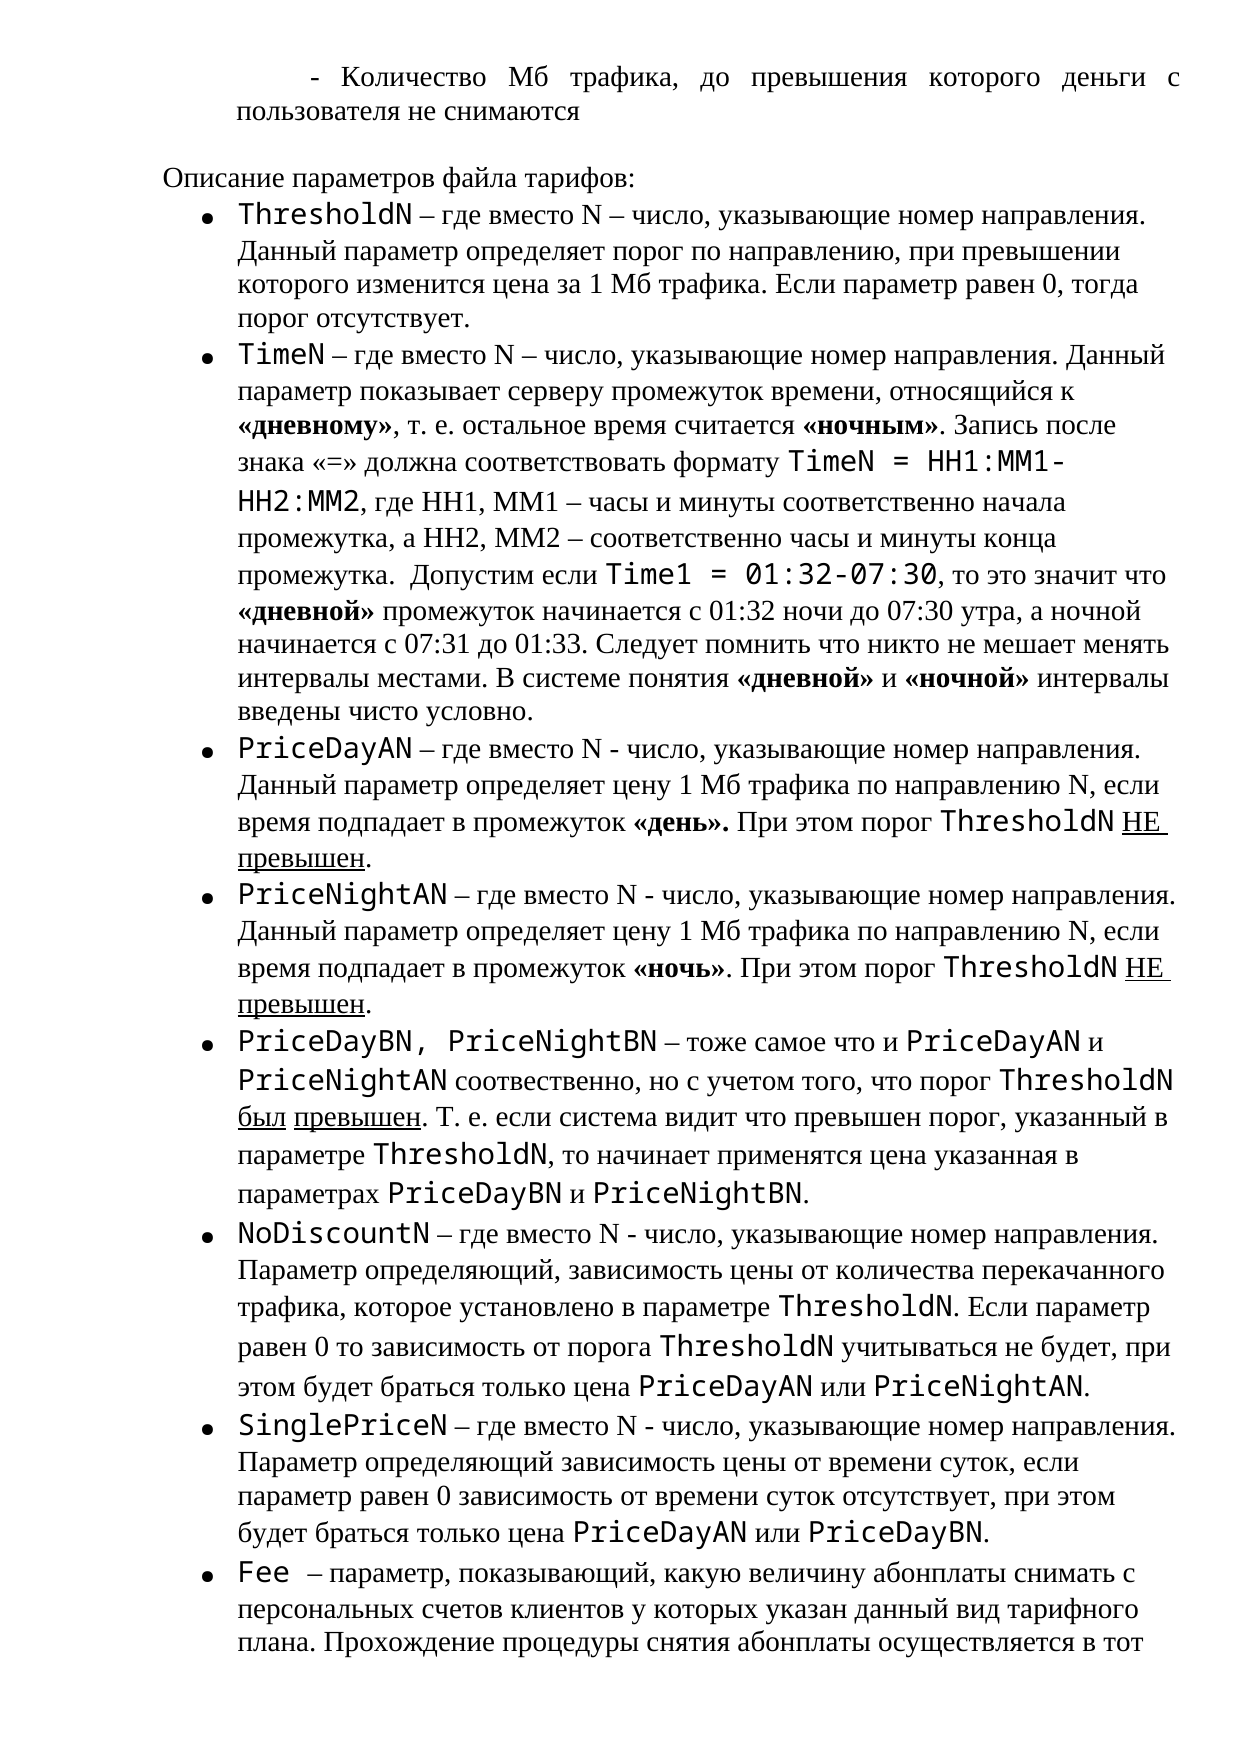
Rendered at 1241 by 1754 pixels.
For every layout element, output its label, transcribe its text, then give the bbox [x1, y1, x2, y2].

list PriceDayAN – где вместо N - число, указывающие номер направления. Данный параметр определяет цену 1 Мб трафика по направлению N, если время подпадает в промежуток «день». При этом порог ThresholdN НЕ превышен. [200, 727, 1181, 873]
list PriceNightAN – где вместо N - число, указывающие номер направления. Данный параметр определяет цену 1 Мб трафика по направлению N, если время подпадает в промежуток «ночь». При этом порог ThresholdN НЕ превышен. [200, 873, 1181, 1020]
list TimeN – где вместо N – число, указывающие номер направления. Данный параметр показывает серверу промежуток времени, относящийся к «дневному», т. е. остальное время считается «ночным». Запись после знака «=» должна соответствовать формату TimeN = HH1:MM1-HH2:MM2, где HH1, MM1 – часы и минуты соответственно начала промежутка, а HH2, MM2 – соответственно часы и минуты конца промежутка. Допустим если Time1 = 01:32-07:30, то это значит что «дневной» промежуток начинается с 01:32 ночи до 07:30 утра, а ночной начинается с 07:31 до 01:33. Следует помнить что никто не мешает менять интервалы местами. В системе понятия «дневной» и «ночной» интервалы введены чисто условно. [200, 333, 1181, 727]
list PriceDayBN, PriceNightBN – тоже самое что и PriceDayAN и PriceNightAN соотвественно, но с учетом того, что порог ThresholdN был превышен. Т. е. если система видит что превышен порог, указанный в параметре ThresholdN, то начинает применятся цена указанная в параметрах PriceDayBN и PriceNightBN. [200, 1020, 1181, 1212]
text - Количество Мб трафика, до превышения которого деньги с пользователя не снимаются [236, 59, 1181, 126]
list Fee – параметр, показывающий, какую величину абонплаты снимать с персональных счетов клиентов у которых указан данный вид тарифного плана. Прохождение процедуры снятия абонплаты осуществляется в тот [200, 1551, 1181, 1658]
list ThresholdN – где вместо N – число, указывающие номер направления. Данный параметр определяет порог по направлению, при превышении которого изменится цена за 1 Мб трафика. Если параметр равен 0, тогда порог отсутствует. [200, 193, 1181, 333]
list SinglePriceN – где вместо N - число, указывающие номер направления. Параметр определяющий зависимость цены от времени суток, если параметр равен 0 зависимость от времени суток отсутствует, при этом будет браться только цена PriceDayAN или PriceDayBN. [200, 1404, 1181, 1551]
text Описание параметров файла тарифов: [162, 160, 1181, 193]
list NoDiscountN – где вместо N - число, указывающие номер направления. Параметр определяющий, зависимость цены от количества перекачанного трафика, которое установлено в параметре ThresholdN. Если параметр равен 0 то зависимость от порога ThresholdN учитываться не будет, при этом будет браться только цена PriceDayAN или PriceNightAN. [200, 1212, 1181, 1404]
